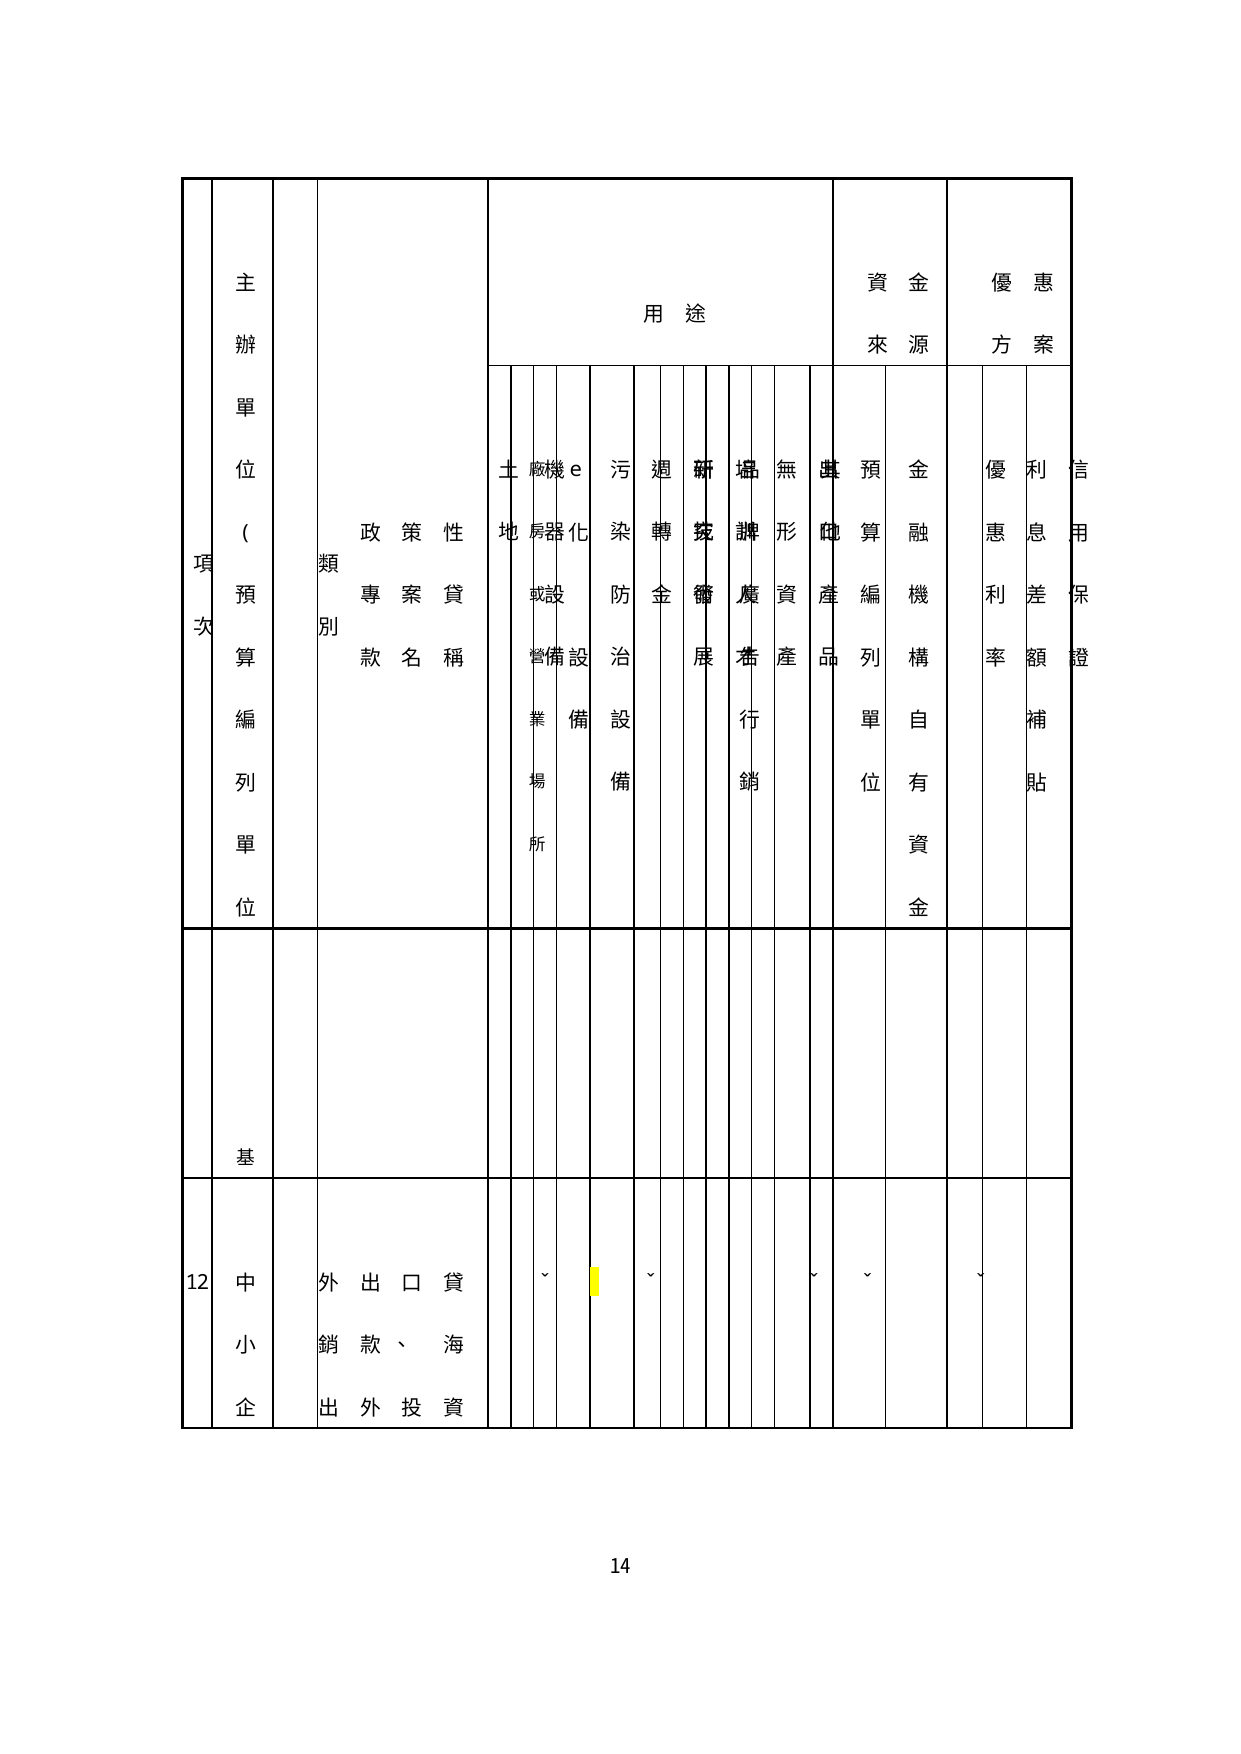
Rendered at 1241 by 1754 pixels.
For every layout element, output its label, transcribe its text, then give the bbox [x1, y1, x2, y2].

table_cell e 化 設 備 [557, 366, 589, 927]
table_cell [886, 930, 946, 1177]
table_cell [591, 1179, 633, 1427]
table_cell [489, 930, 510, 1177]
table_cell 其 他 [811, 366, 832, 927]
table_cell ˇ [775, 1179, 809, 1427]
table_cell 出口產品 [775, 366, 809, 927]
table_cell 短期 [635, 930, 660, 1177]
table_cell [707, 930, 728, 1177]
table_cell [886, 1179, 946, 1427]
table_cell [661, 930, 683, 1177]
table_cell [557, 1179, 589, 1427]
table_cell 預算編列單位 [834, 366, 885, 927]
table_cell 中小企 [213, 1179, 272, 1427]
table_cell 機 器 設 備 [534, 366, 556, 927]
table_cell [489, 1179, 510, 1427]
table_cell 外銷出口 [274, 1179, 317, 1427]
table_cell [775, 930, 809, 1177]
table_cell [811, 930, 832, 1177]
table_header 主辦單位(預算編列單位) [213, 180, 272, 927]
table_cell [684, 1179, 705, 1427]
table_header 資金來源 [834, 180, 946, 365]
table_cell ☆ [983, 930, 1026, 1177]
table_cell 品 牌 廣 告 行 銷 [730, 366, 751, 927]
table_cell ˇ [948, 930, 982, 1177]
table_cell 經濟部國貿局(推廣貿易基金) [213, 930, 272, 1177]
table_cell [318, 930, 487, 1177]
table_cell [811, 1179, 832, 1427]
table_cell [1027, 1179, 1070, 1427]
table_cell [1027, 930, 1070, 1177]
table_cell ˇ [834, 1179, 885, 1427]
table_header 類別 [274, 180, 317, 927]
table_cell 新 技 術 [661, 366, 683, 927]
table_cell [752, 1179, 774, 1427]
table_cell [707, 1179, 728, 1427]
table_cell ˇ [948, 1179, 982, 1427]
table_cell 信用保證 [1027, 366, 1070, 927]
table_cell [752, 930, 774, 1177]
table_cell 出口貸款、海外投資貸款、海外營建工程貸款 [318, 1179, 487, 1427]
table_cell [184, 930, 211, 1177]
table_header 優惠方案 [948, 180, 1070, 365]
table_cell [591, 930, 633, 1177]
table_cell [730, 930, 751, 1177]
table_cell 優惠利率 [948, 366, 982, 927]
table_cell 土 地 [489, 366, 510, 927]
table_cell [661, 1179, 683, 1427]
table_cell 週 轉 金 [635, 366, 660, 927]
table_cell 外銷出口 [274, 930, 317, 1177]
table_cell [512, 1179, 533, 1427]
table_cell [983, 1179, 1026, 1427]
table_cell [512, 930, 533, 1177]
table_header 項次 [184, 180, 211, 927]
table_cell ˇ [534, 1179, 556, 1427]
table_cell [684, 930, 705, 1177]
table_cell 污染防治設備 [591, 366, 633, 927]
table_header 政策性專案貸款名稱 [318, 180, 487, 927]
table_cell 研 究 發 展 [684, 366, 705, 927]
table_cell 廠 房 或 營 業 場 所 [512, 366, 533, 927]
table_cell 無 形 資 產 [752, 366, 774, 927]
table_cell [557, 930, 589, 1177]
table_cell [730, 1179, 751, 1427]
table_cell 利息差額補貼 [983, 366, 1026, 927]
table_cell ˇ [635, 1179, 660, 1427]
table_cell 12 [184, 1179, 211, 1427]
table_cell 金融機構自有資金 [886, 366, 946, 927]
table_cell [834, 930, 885, 1177]
table_cell 培 訓 人 才 [707, 366, 728, 927]
table_header 用途 [489, 180, 832, 365]
table_cell [534, 930, 556, 1177]
